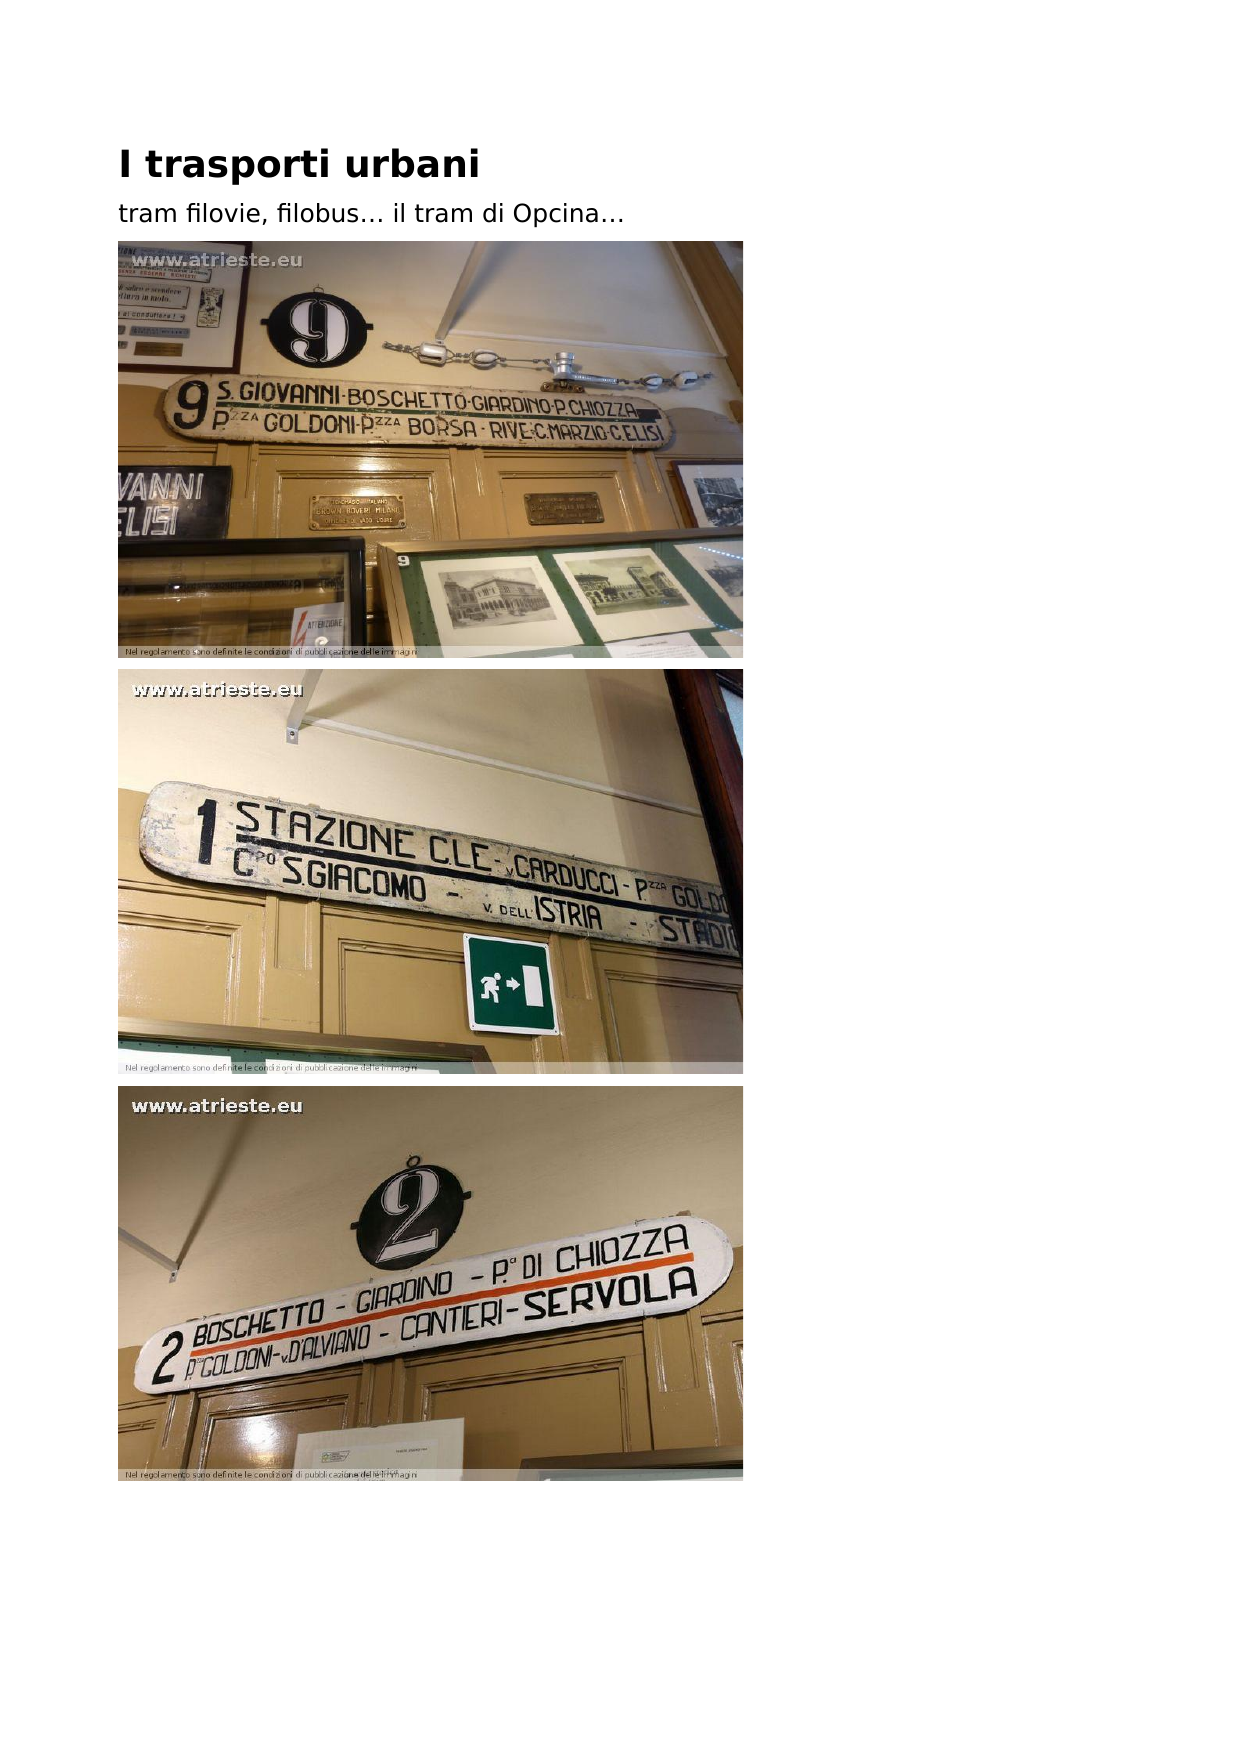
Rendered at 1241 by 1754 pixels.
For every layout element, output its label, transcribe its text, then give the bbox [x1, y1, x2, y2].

picture [118, 669, 744, 1074]
picture [118, 1086, 744, 1481]
subtitle I trasporti urbani [118, 143, 1122, 187]
text tram filovie, filobus… il tram di Opcina… [118, 199, 1122, 228]
picture [118, 241, 744, 658]
